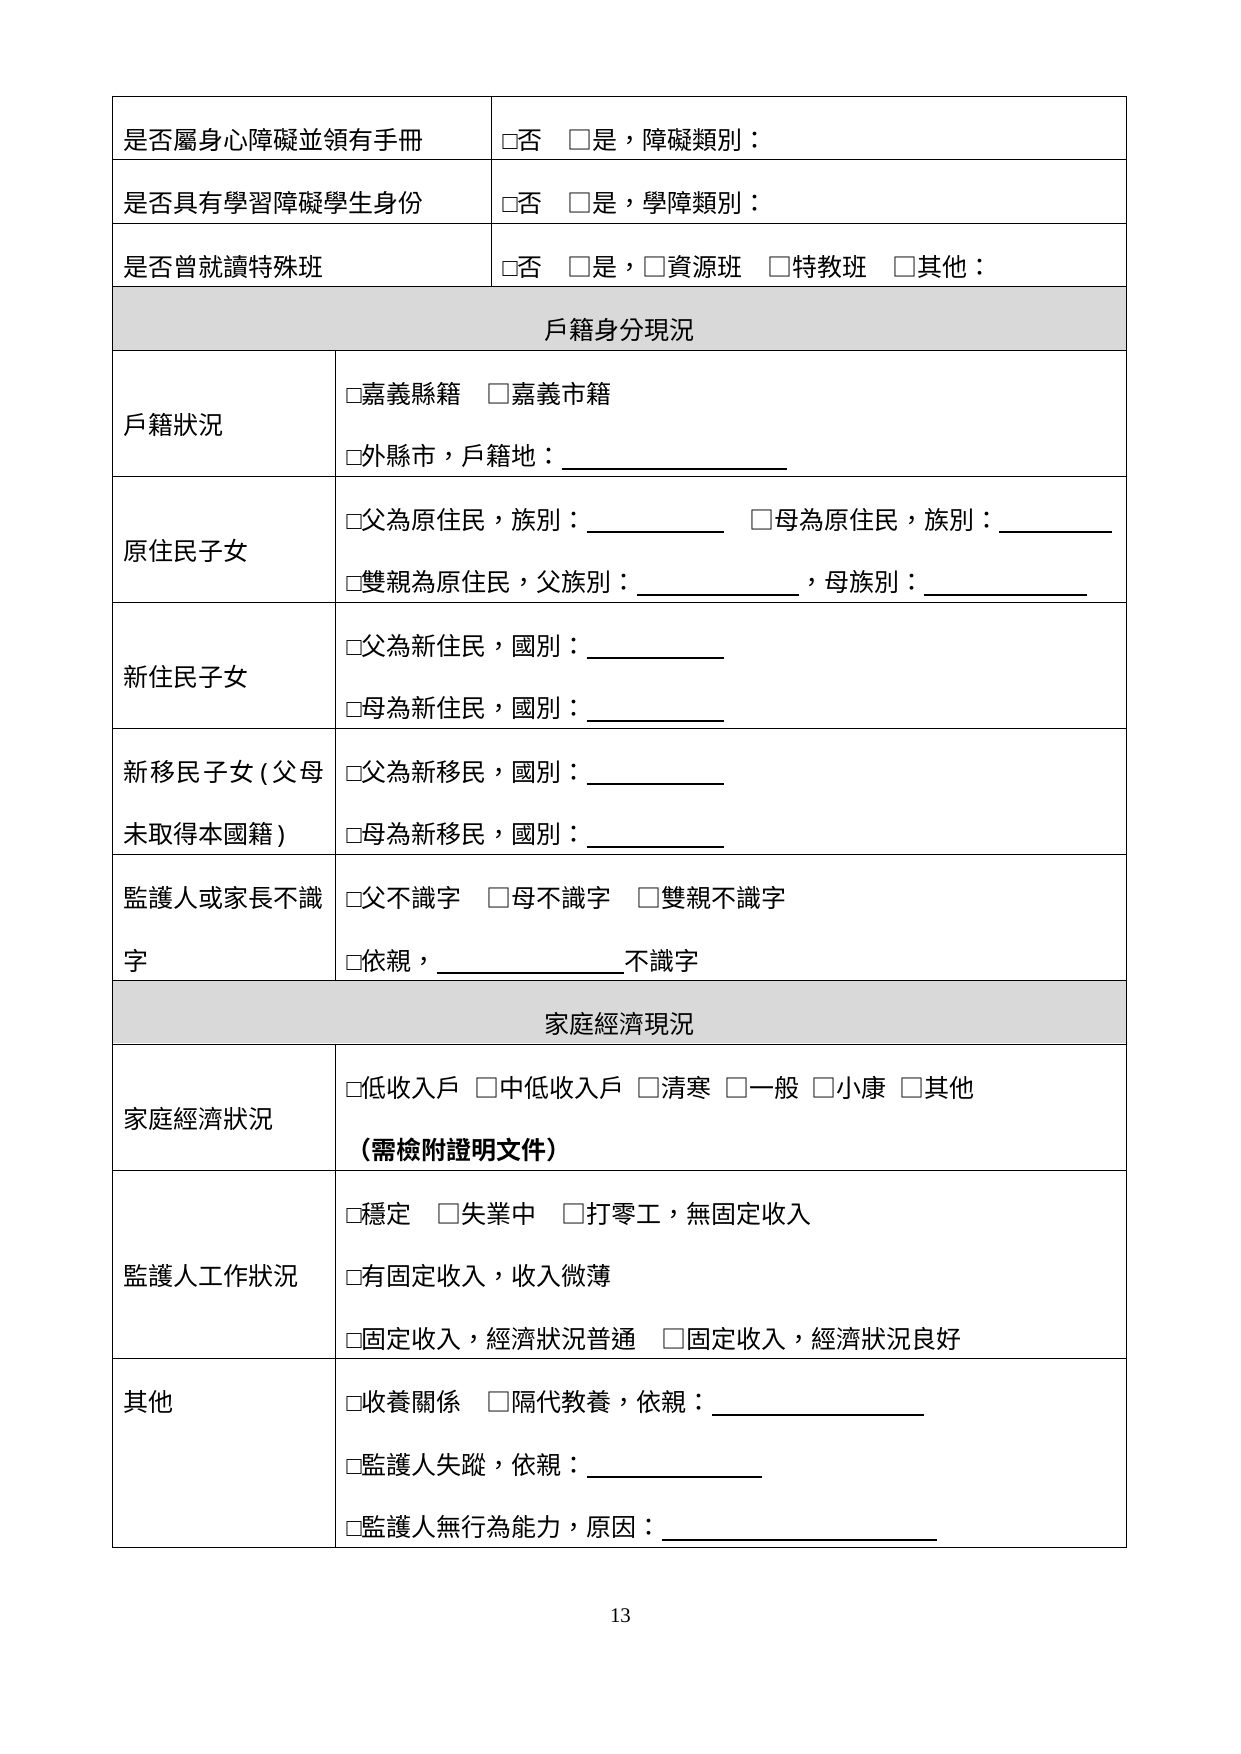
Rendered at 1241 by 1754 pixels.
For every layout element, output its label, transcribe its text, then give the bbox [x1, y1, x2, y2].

table_cell 戶籍身分現況 [113, 287, 1126, 350]
table_cell 新住民子女 [113, 603, 335, 728]
table_cell □否 □是，學障類別： [492, 160, 1126, 223]
table_cell □否 □是，□資源班 □特教班 □其他： [492, 224, 1126, 286]
table_cell □父為新移民，國別： □母為新移民，國別： [336, 729, 1126, 854]
table_cell □父為原住民，族別： □母為原住民，族別： □雙親為原住民，父族別： ，母族別： [336, 477, 1126, 602]
table_cell 監護人或家長不識字 [113, 855, 335, 980]
table_cell □嘉義縣籍 □嘉義市籍 □外縣市，戶籍地： [336, 351, 1126, 476]
table_cell □父為新住民，國別： □母為新住民，國別： [336, 603, 1126, 728]
table_cell 監護人工作狀況 [113, 1171, 335, 1358]
table_cell 家庭經濟狀況 [113, 1045, 335, 1169]
table_cell 是否具有學習障礙學生身份 [113, 160, 491, 223]
table_cell 家庭經濟現況 [113, 981, 1126, 1043]
table_cell □父不識字 □母不識字 □雙親不識字 □依親， 不識字 [336, 855, 1126, 980]
table_cell □收養關係 □隔代教養，依親： □監護人失蹤，依親： □監護人無行為能力，原因： [336, 1359, 1126, 1547]
table_cell 新移民子女(父母未取得本國籍) [113, 729, 335, 854]
table_cell 戶籍狀況 [113, 351, 335, 476]
table_cell 原住民子女 [113, 477, 335, 602]
table_cell 是否屬身心障礙並領有手冊 [113, 97, 491, 159]
table_cell □否 □是，障礙類別： [492, 97, 1126, 159]
table_cell 是否曾就讀特殊班 [113, 224, 491, 286]
table_cell □低收入戶 □中低收入戶 □清寒 □一般 □小康 □其他 （需檢附證明文件） [336, 1045, 1126, 1169]
table_cell □穩定 □失業中 □打零工，無固定收入 □有固定收入，收入微薄 □固定收入，經濟狀況普通 □固定收入，經濟狀況良好 [336, 1171, 1126, 1358]
table_cell 其他 [113, 1359, 335, 1547]
